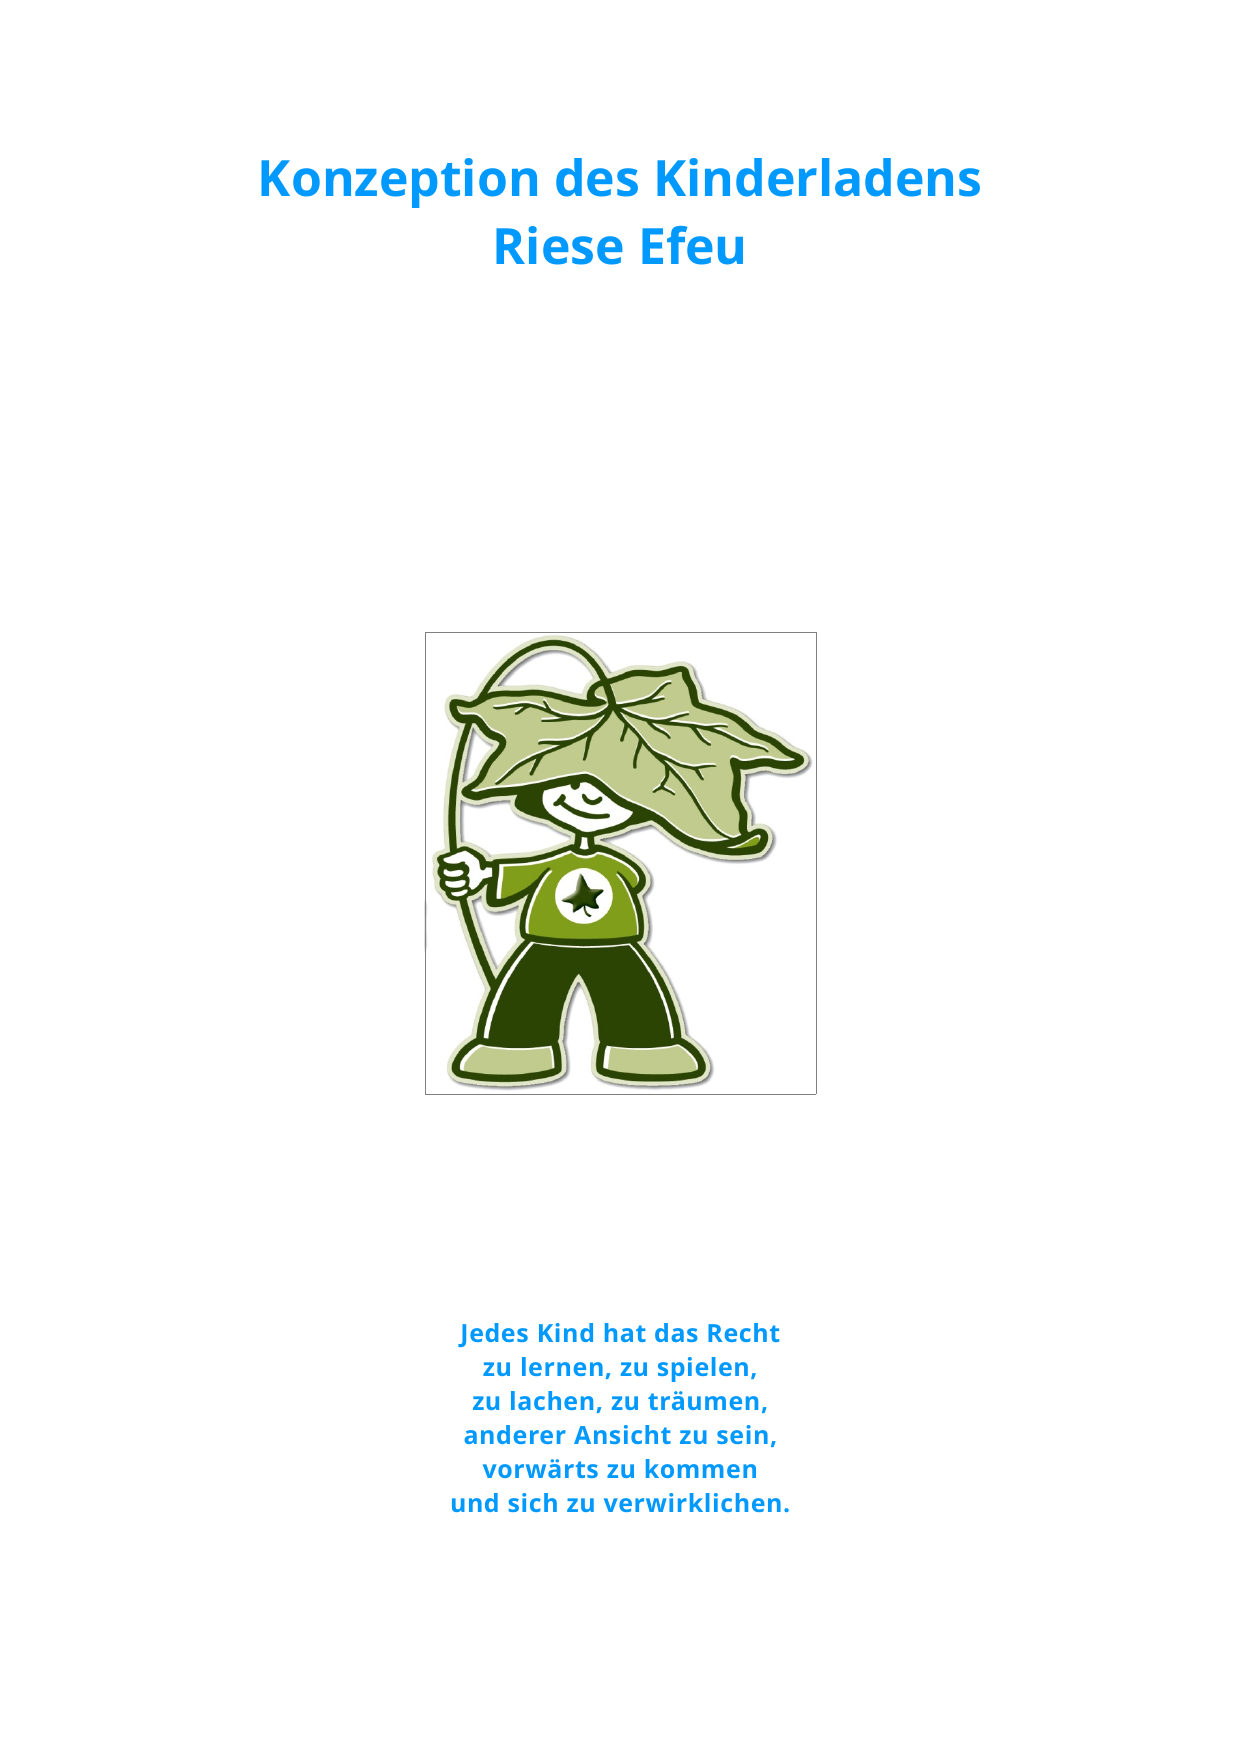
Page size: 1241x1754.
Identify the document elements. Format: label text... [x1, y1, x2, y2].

text zu lernen, zu spielen, [118, 1350, 1122, 1384]
text und sich zu verwirklichen. [118, 1486, 1122, 1520]
text vorwärts zu kommen [118, 1452, 1122, 1486]
text Konzeption des Kinderladens [118, 143, 1122, 211]
text Jedes Kind hat das Recht [118, 1316, 1122, 1350]
text zu lachen, zu träumen, [118, 1384, 1122, 1418]
text anderer Ansicht zu sein, [118, 1418, 1122, 1452]
picture [426, 633, 816, 1094]
text Riese Efeu [118, 211, 1122, 279]
